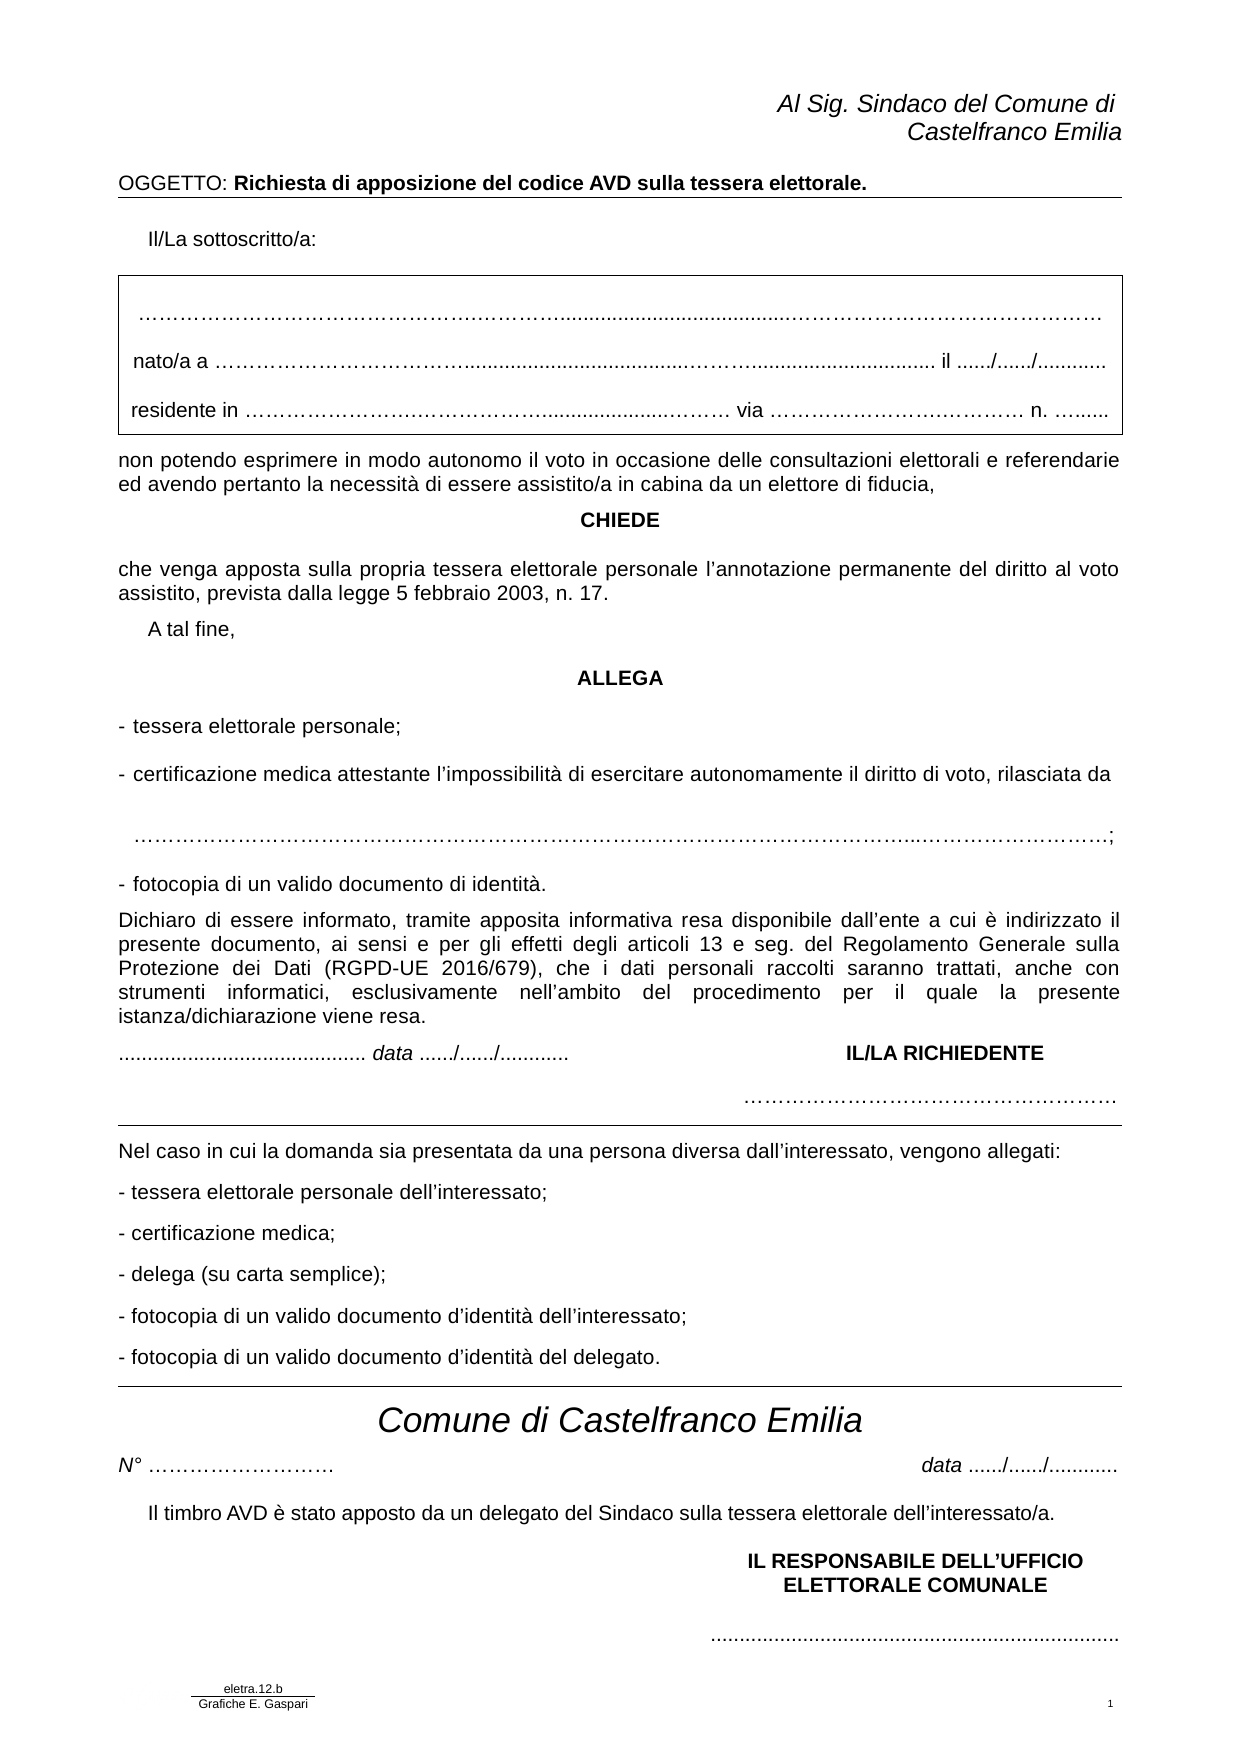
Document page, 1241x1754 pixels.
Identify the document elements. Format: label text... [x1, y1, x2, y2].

text IL RESPONSABILE DELL’UFFICIO ELETTORALE COMUNALE [709, 1549, 1122, 1597]
text Comune di Castelfranco Emilia [118, 1399, 1122, 1440]
text ALLEGA [118, 665, 1122, 689]
text che venga apposta sulla propria tessera elettorale personale l’annotazione permanente del diritto al voto assistito, prevista dalla legge 5 febbraio 2003, n. 17. [118, 556, 1122, 604]
text OGGETTO: Richiesta di apposizione del codice AVD sulla tessera elettorale. [118, 171, 1122, 197]
text …………………………………………………………………………………………………...………………………; [118, 823, 1122, 847]
text Dichiaro di essere informato, tramite apposita informativa resa disponibile dall’ente a cui è indirizzato il presente documento, ai sensi e per gli effetti degli articoli 13 e seg. del Regolamento Generale sulla Protezione dei Dati (RGPD-UE 2016/679), che i dati personali raccolti saranno trattati, anche con strumenti informatici, esclusivamente nell’ambito del procedimento per il quale la presente istanza/dichiarazione viene resa. [118, 908, 1122, 1028]
text - delega (su carta semplice); [118, 1262, 1122, 1286]
subtitle Al Sig. Sindaco del Comune di Castelfranco Emilia [443, 89, 1122, 146]
text - fotocopia di un valido documento d’identità del delegato. [118, 1345, 1122, 1369]
text - tessera elettorale personale; [118, 714, 1122, 738]
text ........................................... data ....../....../............ IL/LA RICHIEDENTE [118, 1040, 1122, 1064]
text - fotocopia di un valido documento di identità. [118, 872, 1122, 896]
text non potendo esprimere in modo autonomo il voto in occasione delle consultazioni elettorali e referendarie ed avendo pertanto la necessità di essere assistito/a in cabina da un elettore di fiducia, [118, 448, 1122, 496]
text CHIEDE [118, 508, 1122, 532]
text A tal fine, [118, 617, 1122, 641]
text N° ……………………… data ....../....../............ [118, 1452, 1122, 1476]
text ……………………………………………… [738, 1084, 1122, 1108]
text ....................................................................... [709, 1622, 1122, 1646]
table_header ………………………………………….…………........................................……………………………………… nato/a a ……………………………….......................................………................................ il ....../....../............ residente in …………………….………………......................……… via …………………….………… n. …...... [119, 276, 1122, 434]
text - certificazione medica; [118, 1221, 1122, 1245]
text - certificazione medica attestante l’impossibilità di esercitare autonomamente il diritto di voto, rilasciata da [118, 762, 1122, 786]
text Il/La sottoscritto/a: [118, 227, 1122, 251]
text - fotocopia di un valido documento d’identità dell’interessato; [118, 1303, 1122, 1327]
text Nel caso in cui la domanda sia presentata da una persona diversa dall’interessato, vengono allegati: [118, 1138, 1122, 1162]
text Il timbro AVD è stato apposto da un delegato del Sindaco sulla tessera elettorale dell’interessato/a. [118, 1501, 1122, 1525]
text - tessera elettorale personale dell’interessato; [118, 1180, 1122, 1204]
